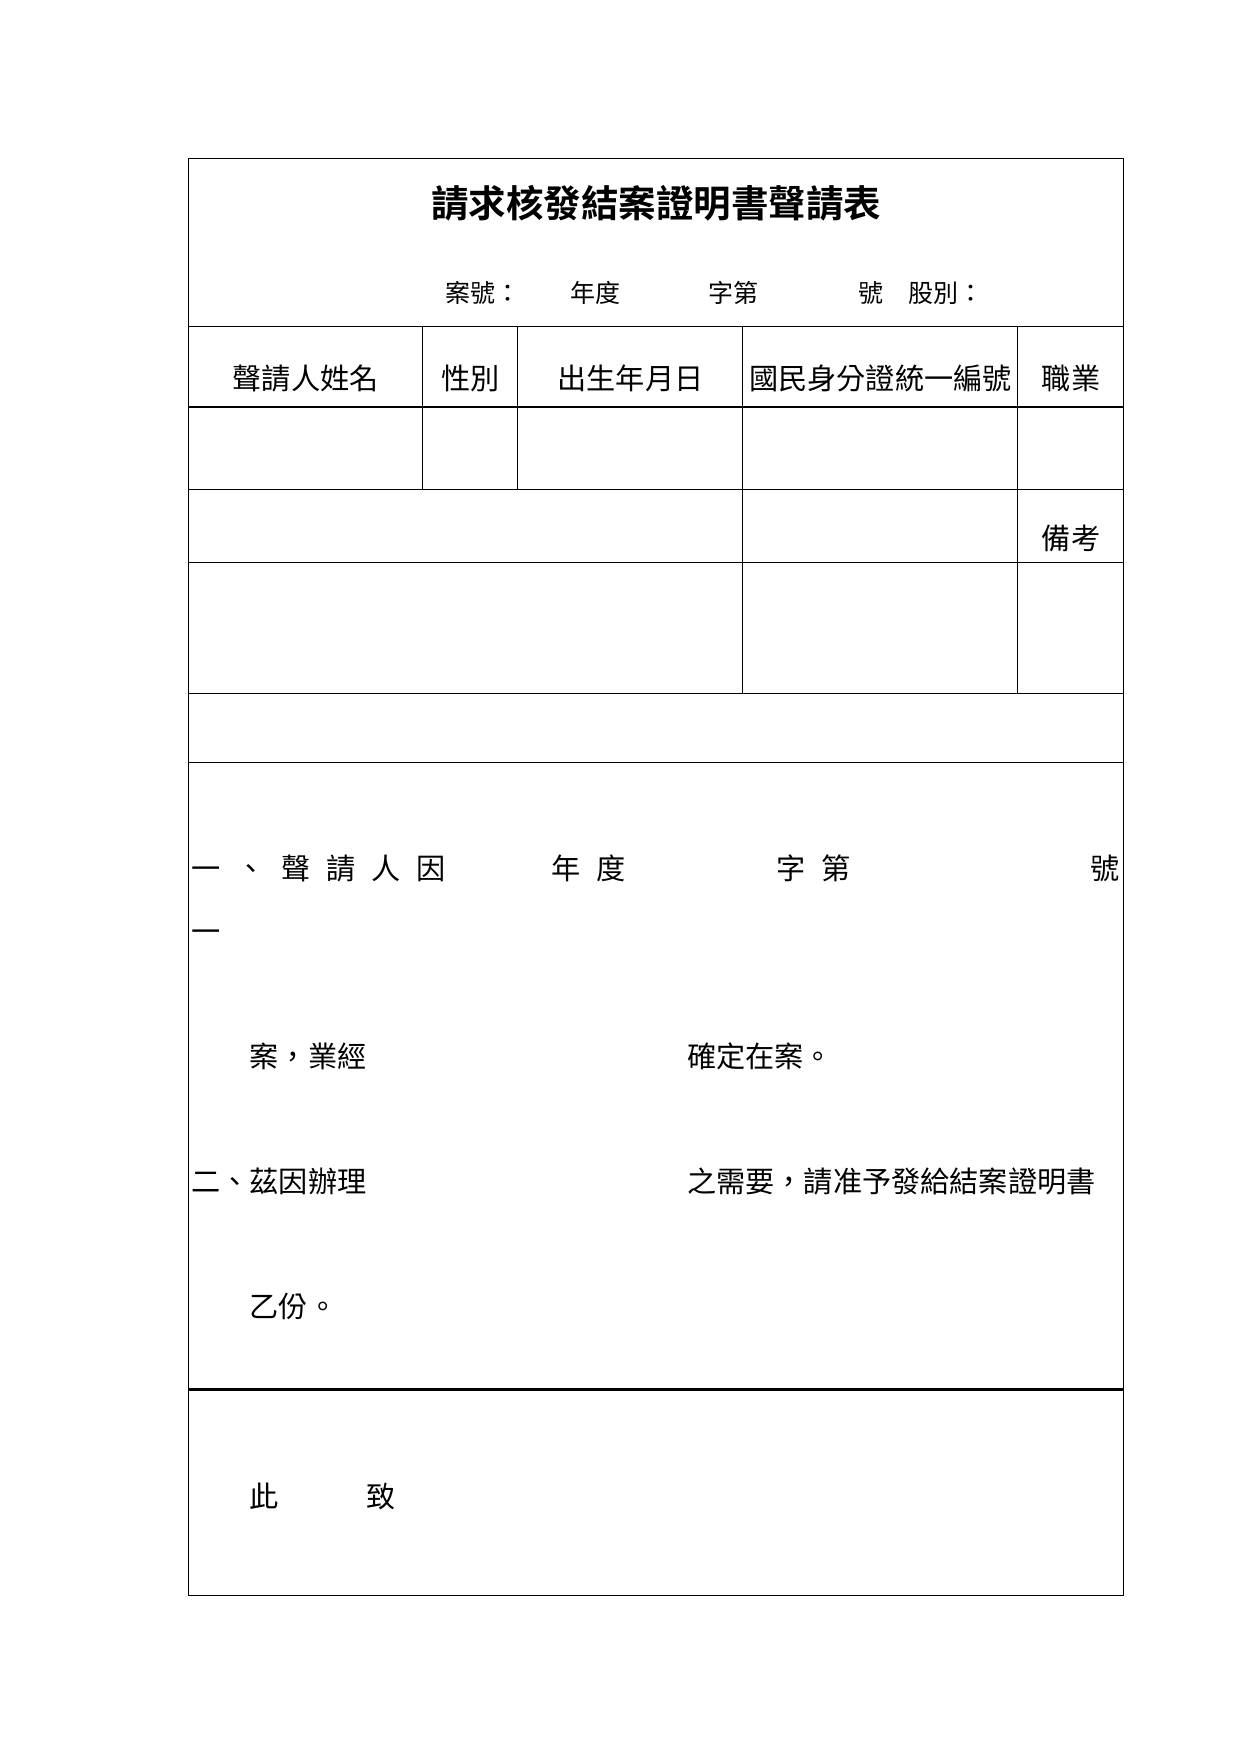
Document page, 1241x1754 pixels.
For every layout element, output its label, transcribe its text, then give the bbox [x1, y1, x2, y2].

table_cell 性別 [423, 327, 517, 406]
table_cell 出生年月日 [518, 327, 742, 406]
table_cell 一、聲請人因 年度 字第 號 一 案，業經 確定在案。 二、茲因辦理 之需要，請准予發給結案證明書 乙份。 [189, 763, 1123, 1325]
table_cell [189, 408, 422, 489]
table_cell [189, 694, 1123, 762]
table_cell [189, 563, 742, 693]
table_cell [518, 408, 742, 489]
table_cell 備考 [1018, 490, 1123, 562]
table_cell [423, 408, 517, 489]
table_cell [1018, 408, 1123, 489]
table_cell 職業 [1018, 327, 1123, 406]
table_header 請求核發結案證明書聲請表 案號： 年度 字第 號 股別： [189, 159, 1123, 326]
table_cell [743, 408, 1017, 489]
table_cell [743, 490, 1017, 562]
table_cell 國民身分證統一編號 [743, 327, 1017, 406]
table_cell 聲請人姓名 [189, 327, 422, 406]
table_cell [743, 563, 1017, 693]
table_cell [189, 490, 742, 562]
table_cell [189, 1325, 1123, 1388]
table_cell [1018, 563, 1123, 693]
table_cell 此 致 [189, 1391, 1123, 1595]
